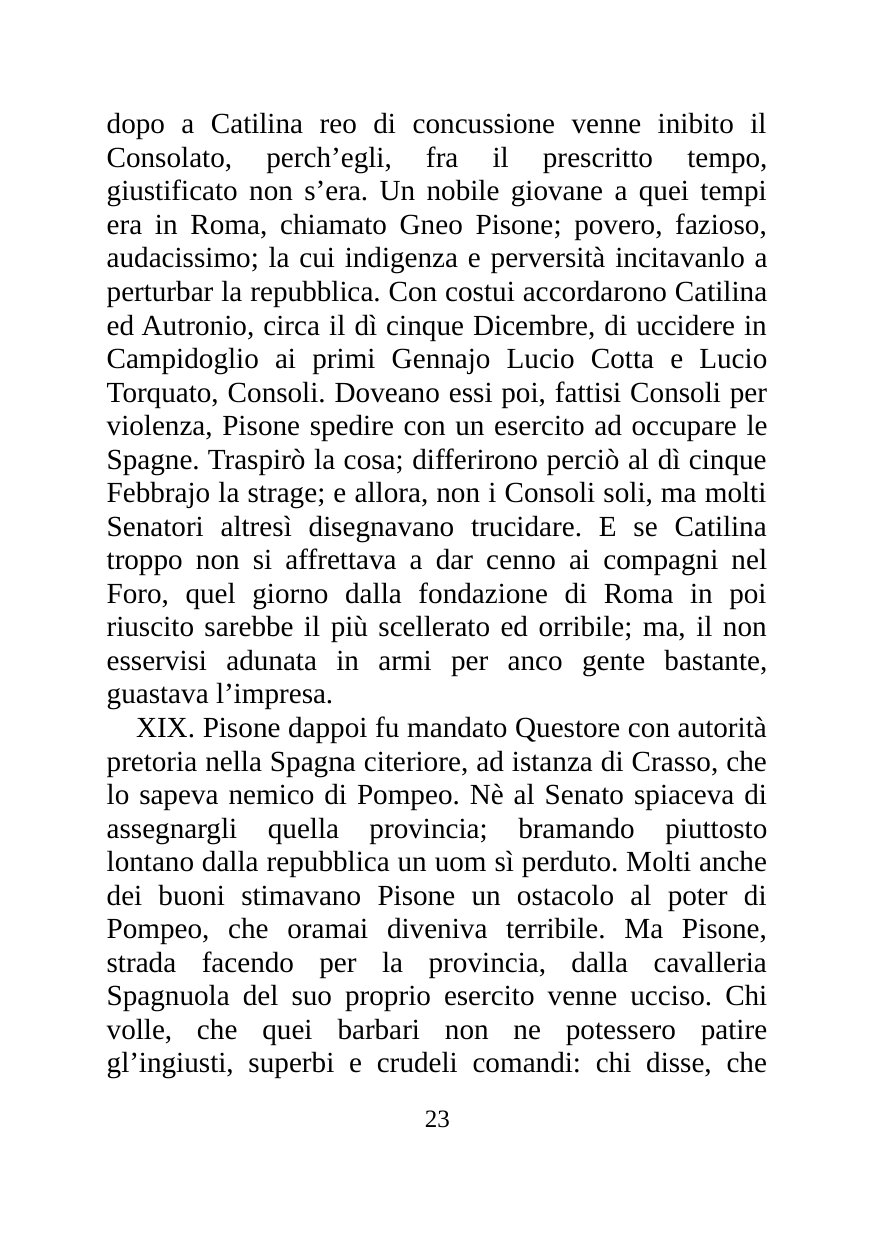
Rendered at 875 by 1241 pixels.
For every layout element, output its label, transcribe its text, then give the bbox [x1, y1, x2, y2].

text XIX. Pisone dappoi fu mandato Questore con autorità pretoria nella Spagna citeriore, ad istanza di Crasso, che lo sapeva nemico di Pompeo. Nè al Senato spiaceva di assegnargli quella provincia; bramando piuttosto lontano dalla repubblica un uom sì perduto. Molti anche dei buoni stimavano Pisone un ostacolo al poter di Pompeo, che oramai diveniva terribile. Ma Pisone, strada facendo per la provincia, dalla cavalleria Spagnuola del suo proprio esercito venne ucciso. Chi volle, che quei barbari non ne potessero patire gl’ingiusti, superbi e crudeli comandi: chi disse, che [106, 710, 768, 1079]
text dopo a Catilina reo di concussione venne inibito il Consolato, perch’egli, fra il prescritto tempo, giustificato non s’era. Un nobile giovane a quei tempi era in Roma, chiamato Gneo Pisone; povero, fazioso, audacissimo; la cui indigenza e perversità incitavanlo a perturbar la repubblica. Con costui accordarono Catilina ed Autronio, circa il dì cinque Dicembre, di uccidere in Campidoglio ai primi Gennajo Lucio Cotta e Lucio Torquato, Consoli. Doveano essi poi, fattisi Consoli per violenza, Pisone spedire con un esercito ad occupare le Spagne. Traspirò la cosa; differirono perciò al dì cinque Febbrajo la strage; e allora, non i Consoli soli, ma molti Senatori altresì disegnavano trucidare. E se Catilina troppo non si affrettava a dar cenno ai compagni nel Foro, quel giorno dalla fondazione di Roma in poi riuscito sarebbe il più scellerato ed orribile; ma, il non esservisi adunata in armi per anco gente bastante, guastava l’impresa. [106, 106, 768, 710]
